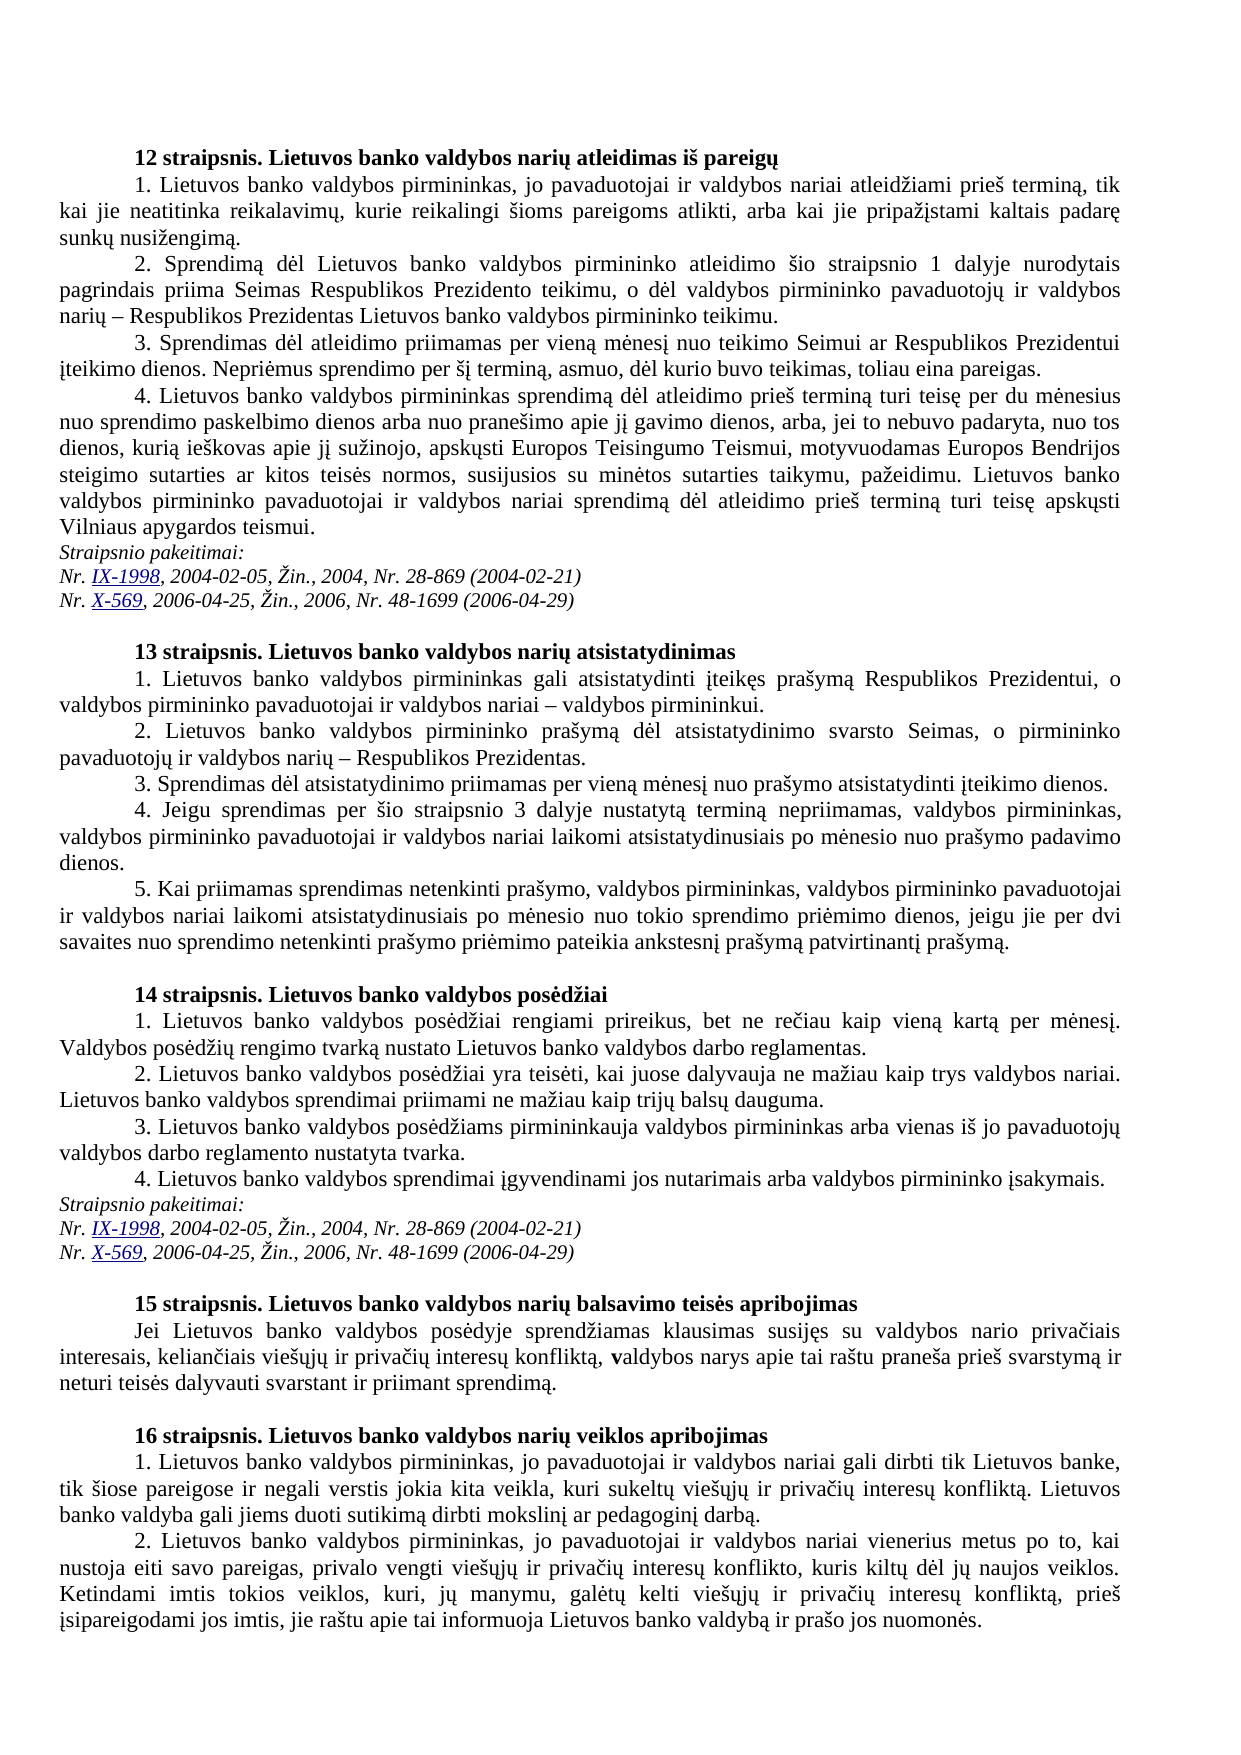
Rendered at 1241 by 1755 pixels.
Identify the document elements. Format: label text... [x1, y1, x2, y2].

text 3. Sprendimas dėl atsistatydinimo priimamas per vieną mėnesį nuo prašymo atsistatydinti įteikimo dienos. [59, 770, 1122, 796]
text 1. Lietuvos banko valdybos pirmininkas, jo pavaduotojai ir valdybos nariai atleidžiami prieš terminą, tik kai jie neatitinka reikalavimų, kurie reikalingi šioms pareigoms atlikti, arba kai jie pripažįstami kaltais padarę sunkų nusižengimą. [59, 171, 1122, 250]
text 1. Lietuvos banko valdybos pirmininkas, jo pavaduotojai ir valdybos nariai gali dirbti tik Lietuvos banke, tik šiose pareigose ir negali verstis jokia kita veikla, kuri sukeltų viešųjų ir privačių interesų konfliktą. Lietuvos banko valdyba gali jiems duoti sutikimą dirbti mokslinį ar pedagoginį darbą. [59, 1448, 1122, 1527]
text 2. Lietuvos banko valdybos pirmininkas, jo pavaduotojai ir valdybos nariai vienerius metus po to, kai nustoja eiti savo pareigas, privalo vengti viešųjų ir privačių interesų konflikto, kuris kiltų dėl jų naujos veiklos. Ketindami imtis tokios veiklos, kuri, jų manymu, galėtų kelti viešųjų ir privačių interesų konfliktą, prieš įsipareigodami jos imtis, jie raštu apie tai informuoja Lietuvos banko valdybą ir prašo jos nuomonės. [59, 1527, 1122, 1633]
text Nr. IX-1998, 2004-02-05, Žin., 2004, Nr. 28-869 (2004-02-21) [59, 564, 1122, 588]
text Jei Lietuvos banko valdybos posėdyje sprendžiamas klausimas susijęs su valdybos nario privačiais interesais, keliančiais viešųjų ir privačių interesų konfliktą, valdybos narys apie tai raštu praneša prieš svarstymą ir neturi teisės dalyvauti svarstant ir priimant sprendimą. [59, 1317, 1122, 1396]
text 16 straipsnis. Lietuvos banko valdybos narių veiklos apribojimas [59, 1422, 1122, 1448]
text 15 straipsnis. Lietuvos banko valdybos narių balsavimo teisės apribojimas [59, 1290, 1122, 1317]
text 12 straipsnis. Lietuvos banko valdybos narių atleidimas iš pareigų [59, 144, 1122, 171]
text Straipsnio pakeitimai: [59, 540, 1122, 564]
text 2. Sprendimą dėl Lietuvos banko valdybos pirmininko atleidimo šio straipsnio 1 dalyje nurodytais pagrindais priima Seimas Respublikos Prezidento teikimu, o dėl valdybos pirmininko pavaduotojų ir valdybos narių – Respublikos Prezidentas Lietuvos banko valdybos pirmininko teikimu. [59, 250, 1122, 329]
text 4. Lietuvos banko valdybos pirmininkas sprendimą dėl atleidimo prieš terminą turi teisę per du mėnesius nuo sprendimo paskelbimo dienos arba nuo pranešimo apie jį gavimo dienos, arba, jei to nebuvo padaryta, nuo tos dienos, kurią ieškovas apie jį sužinojo, apskųsti Europos Teisingumo Teismui, motyvuodamas Europos Bendrijos steigimo sutarties ar kitos teisės normos, susijusios su minėtos sutarties taikymu, pažeidimu. Lietuvos banko valdybos pirmininko pavaduotojai ir valdybos nariai sprendimą dėl atleidimo prieš terminą turi teisę apskųsti Vilniaus apygardos teismui. [59, 382, 1122, 540]
text 13 straipsnis. Lietuvos banko valdybos narių atsistatydinimas [59, 638, 1122, 665]
text Straipsnio pakeitimai: [59, 1192, 1122, 1216]
text 5. Kai priimamas sprendimas netenkinti prašymo, valdybos pirmininkas, valdybos pirmininko pavaduotojai ir valdybos nariai laikomi atsistatydinusiais po mėnesio nuo tokio sprendimo priėmimo dienos, jeigu jie per dvi savaites nuo sprendimo netenkinti prašymo priėmimo pateikia ankstesnį prašymą patvirtinantį prašymą. [59, 876, 1122, 954]
text 1. Lietuvos banko valdybos posėdžiai rengiami prireikus, bet ne rečiau kaip vieną kartą per mėnesį. Valdybos posėdžių rengimo tvarką nustato Lietuvos banko valdybos darbo reglamentas. [59, 1007, 1122, 1060]
text Nr. X-569, 2006-04-25, Žin., 2006, Nr. 48-1699 (2006-04-29) [59, 588, 1122, 612]
text Nr. IX-1998, 2004-02-05, Žin., 2004, Nr. 28-869 (2004-02-21) [59, 1216, 1122, 1240]
text 3. Lietuvos banko valdybos posėdžiams pirmininkauja valdybos pirmininkas arba vienas iš jo pavaduotojų valdybos darbo reglamento nustatyta tvarka. [59, 1113, 1122, 1165]
text 3. Sprendimas dėl atleidimo priimamas per vieną mėnesį nuo teikimo Seimui ar Respublikos Prezidentui įteikimo dienos. Nepriėmus sprendimo per šį terminą, asmuo, dėl kurio buvo teikimas, toliau eina pareigas. [59, 329, 1122, 382]
text 1. Lietuvos banko valdybos pirmininkas gali atsistatydinti įteikęs prašymą Respublikos Prezidentui, o valdybos pirmininko pavaduotojai ir valdybos nariai – valdybos pirmininkui. [59, 665, 1122, 717]
text 14 straipsnis. Lietuvos banko valdybos posėdžiai [59, 981, 1122, 1007]
text 2. Lietuvos banko valdybos posėdžiai yra teisėti, kai juose dalyvauja ne mažiau kaip trys valdybos nariai. Lietuvos banko valdybos sprendimai priimami ne mažiau kaip trijų balsų dauguma. [59, 1060, 1122, 1113]
text 4. Jeigu sprendimas per šio straipsnio 3 dalyje nustatytą terminą nepriimamas, valdybos pirmininkas, valdybos pirmininko pavaduotojai ir valdybos nariai laikomi atsistatydinusiais po mėnesio nuo prašymo padavimo dienos. [59, 796, 1122, 876]
text 2. Lietuvos banko valdybos pirmininko prašymą dėl atsistatydinimo svarsto Seimas, o pirmininko pavaduotojų ir valdybos narių – Respublikos Prezidentas. [59, 717, 1122, 770]
text Nr. X-569, 2006-04-25, Žin., 2006, Nr. 48-1699 (2006-04-29) [59, 1240, 1122, 1264]
text 4. Lietuvos banko valdybos sprendimai įgyvendinami jos nutarimais arba valdybos pirmininko įsakymais. [59, 1165, 1122, 1192]
